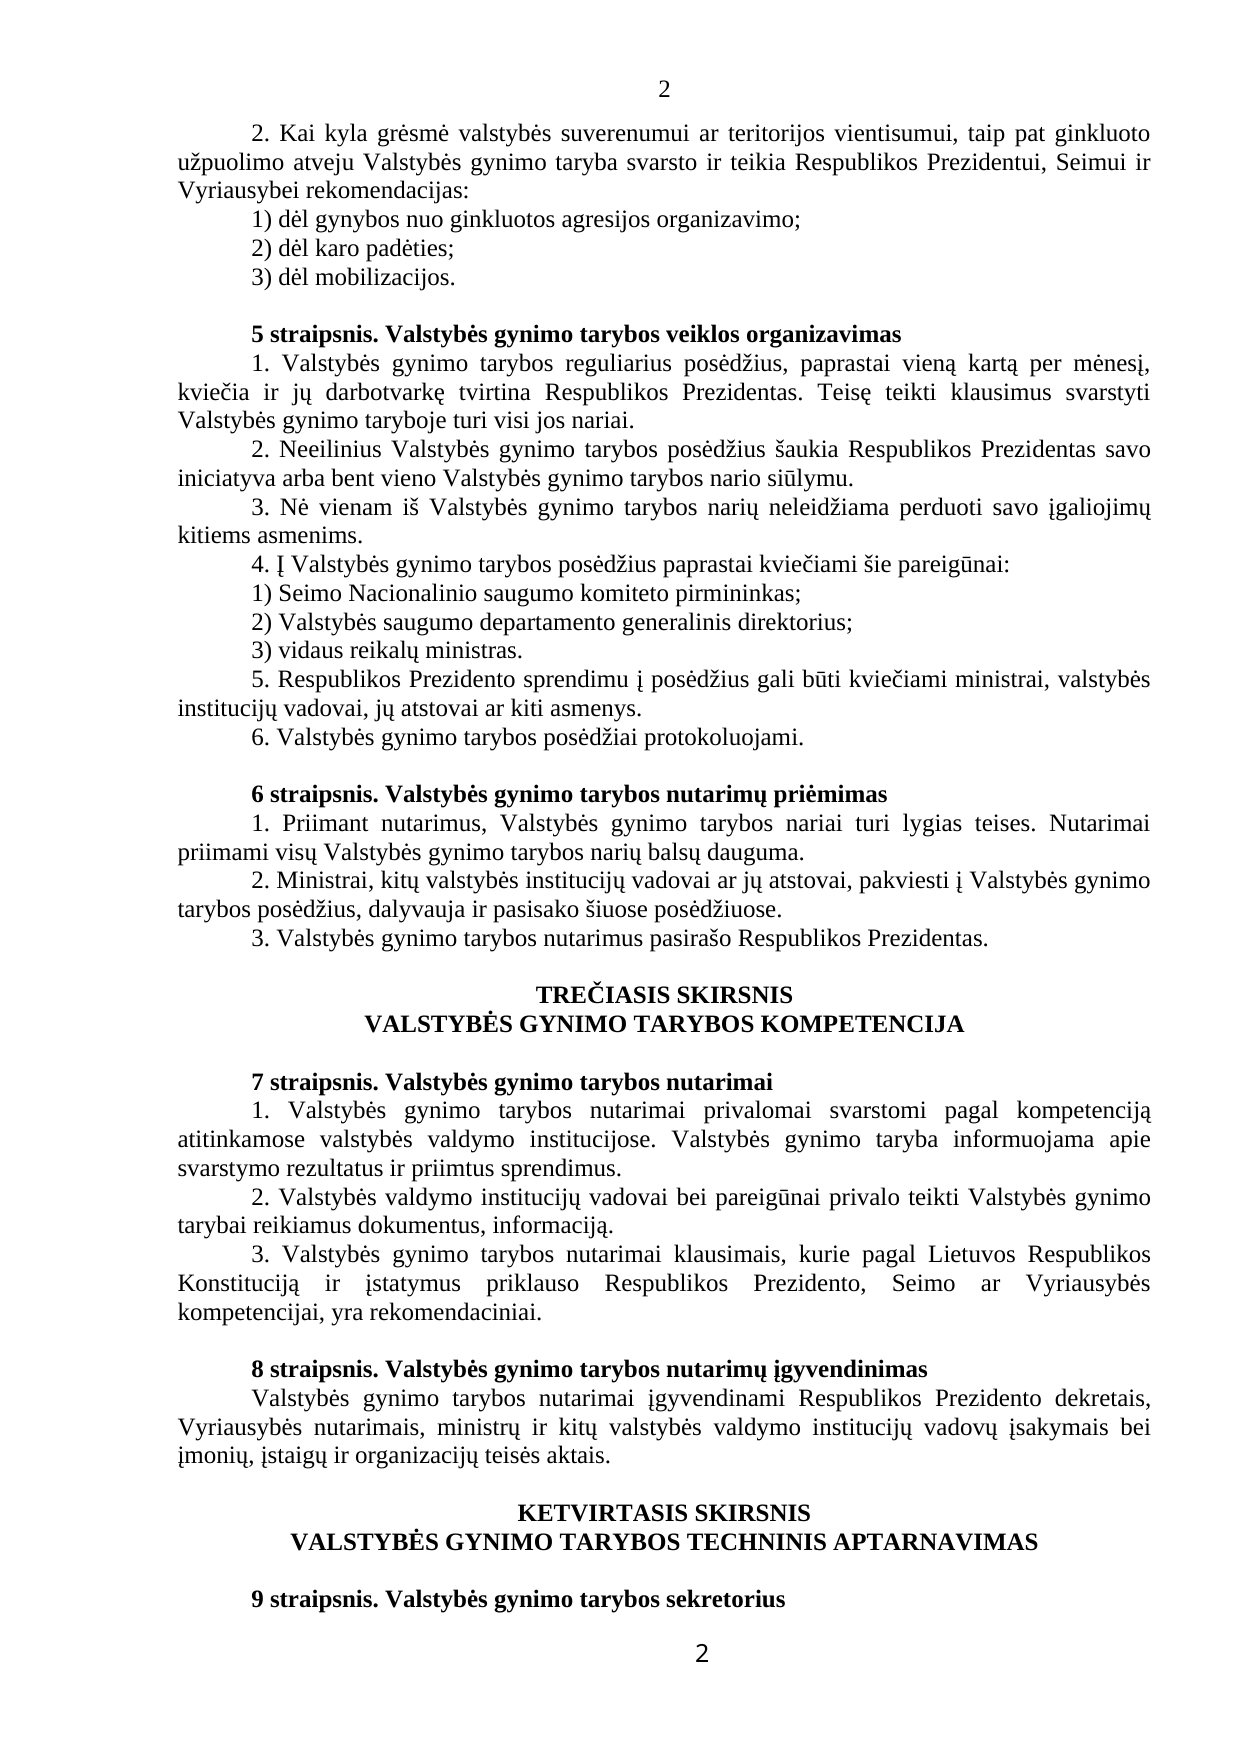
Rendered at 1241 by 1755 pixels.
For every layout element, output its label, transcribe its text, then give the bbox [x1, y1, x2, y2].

text 8 straipsnis. Valstybės gynimo tarybos nutarimų įgyvendinimas [177, 1354, 1152, 1383]
text 1) Seimo Nacionalinio saugumo komiteto pirmininkas; [177, 578, 1152, 607]
text 6. Valstybės gynimo tarybos posėdžiai protokoluojami. [177, 722, 1152, 751]
text 5 straipsnis. Valstybės gynimo tarybos veiklos organizavimas [177, 319, 1152, 348]
text 5. Respublikos Prezidento sprendimu į posėdžius gali būti kviečiami ministrai, valstybės institucijų vadovai, jų atstovai ar kiti asmenys. [177, 664, 1152, 722]
text TREČIASIS SKIRSNIS [177, 981, 1152, 1009]
text VALSTYBĖS GYNIMO TARYBOS techninis aptarnavimas [177, 1527, 1152, 1556]
text 1. Priimant nutarimus, Valstybės gynimo tarybos nariai turi lygias teises. Nutarimai priimami visų Valstybės gynimo tarybos narių balsų dauguma. [177, 808, 1152, 866]
text 9 straipsnis. Valstybės gynimo tarybos sekretorius [177, 1584, 1152, 1613]
text 1) dėl gynybos nuo ginkluotos agresijos organizavimo; [177, 204, 1152, 233]
text 6 straipsnis. Valstybės gynimo tarybos nutarimų priėmimas [177, 779, 1152, 808]
text 1. Valstybės gynimo tarybos nutarimai privalomai svarstomi pagal kompetenciją atitinkamose valstybės valdymo institucijose. Valstybės gynimo taryba informuojama apie svarstymo rezultatus ir priimtus sprendimus. [177, 1096, 1152, 1182]
text 2. Valstybės valdymo institucijų vadovai bei pareigūnai privalo teikti Valstybės gynimo tarybai reikiamus dokumentus, informaciją. [177, 1182, 1152, 1239]
text 3. Valstybės gynimo tarybos nutarimai klausimais, kurie pagal Lietuvos Respublikos Konstituciją ir įstatymus priklauso Respublikos Prezidento, Seimo ar Vyriausybės kompetencijai, yra rekomendaciniai. [177, 1239, 1152, 1326]
text KETVIRTASIS SKIRSNIS [177, 1498, 1152, 1527]
text 2. Kai kyla grėsmė valstybės suverenumui ar teritorijos vientisumui, taip pat ginkluoto užpuolimo atveju Valstybės gynimo taryba svarsto ir teikia Respublikos Prezidentui, Seimui ir Vyriausybei rekomendacijas: [177, 118, 1152, 204]
text 7 straipsnis. Valstybės gynimo tarybos nutarimai [177, 1067, 1152, 1096]
text 3. Nė vienam iš Valstybės gynimo tarybos narių neleidžiama perduoti savo įgaliojimų kitiems asmenims. [177, 492, 1152, 549]
text 3. Valstybės gynimo tarybos nutarimus pasirašo Respublikos Prezidentas. [177, 923, 1152, 952]
text 3) vidaus reikalų ministras. [177, 636, 1152, 664]
text Valstybės gynimo tarybos nutarimai įgyvendinami Respublikos Prezidento dekretais, Vyriausybės nutarimais, ministrų ir kitų valstybės valdymo institucijų vadovų įsakymais bei įmonių, įstaigų ir organizacijų teisės aktais. [177, 1383, 1152, 1469]
text 2) Valstybės saugumo departamento generalinis direktorius; [177, 607, 1152, 636]
text 1. Valstybės gynimo tarybos reguliarius posėdžius, paprastai vieną kartą per mėnesį, kviečia ir jų darbotvarkę tvirtina Respublikos Prezidentas. Teisę teikti klausimus svarstyti Valstybės gynimo taryboje turi visi jos nariai. [177, 348, 1152, 434]
text 2) dėl karo padėties; [177, 233, 1152, 262]
text 4. Į Valstybės gynimo tarybos posėdžius paprastai kviečiami šie pareigūnai: [177, 549, 1152, 578]
text 2. Ministrai, kitų valstybės institucijų vadovai ar jų atstovai, pakviesti į Valstybės gynimo tarybos posėdžius, dalyvauja ir pasisako šiuose posėdžiuose. [177, 866, 1152, 923]
text VALSTYBĖS GYNIMO TARYBOS KOMPETENCIJA [177, 1009, 1152, 1038]
text 3) dėl mobilizacijos. [177, 262, 1152, 291]
text 2. Neeilinius Valstybės gynimo tarybos posėdžius šaukia Respublikos Prezidentas savo iniciatyva arba bent vieno Valstybės gynimo tarybos nario siūlymu. [177, 434, 1152, 492]
